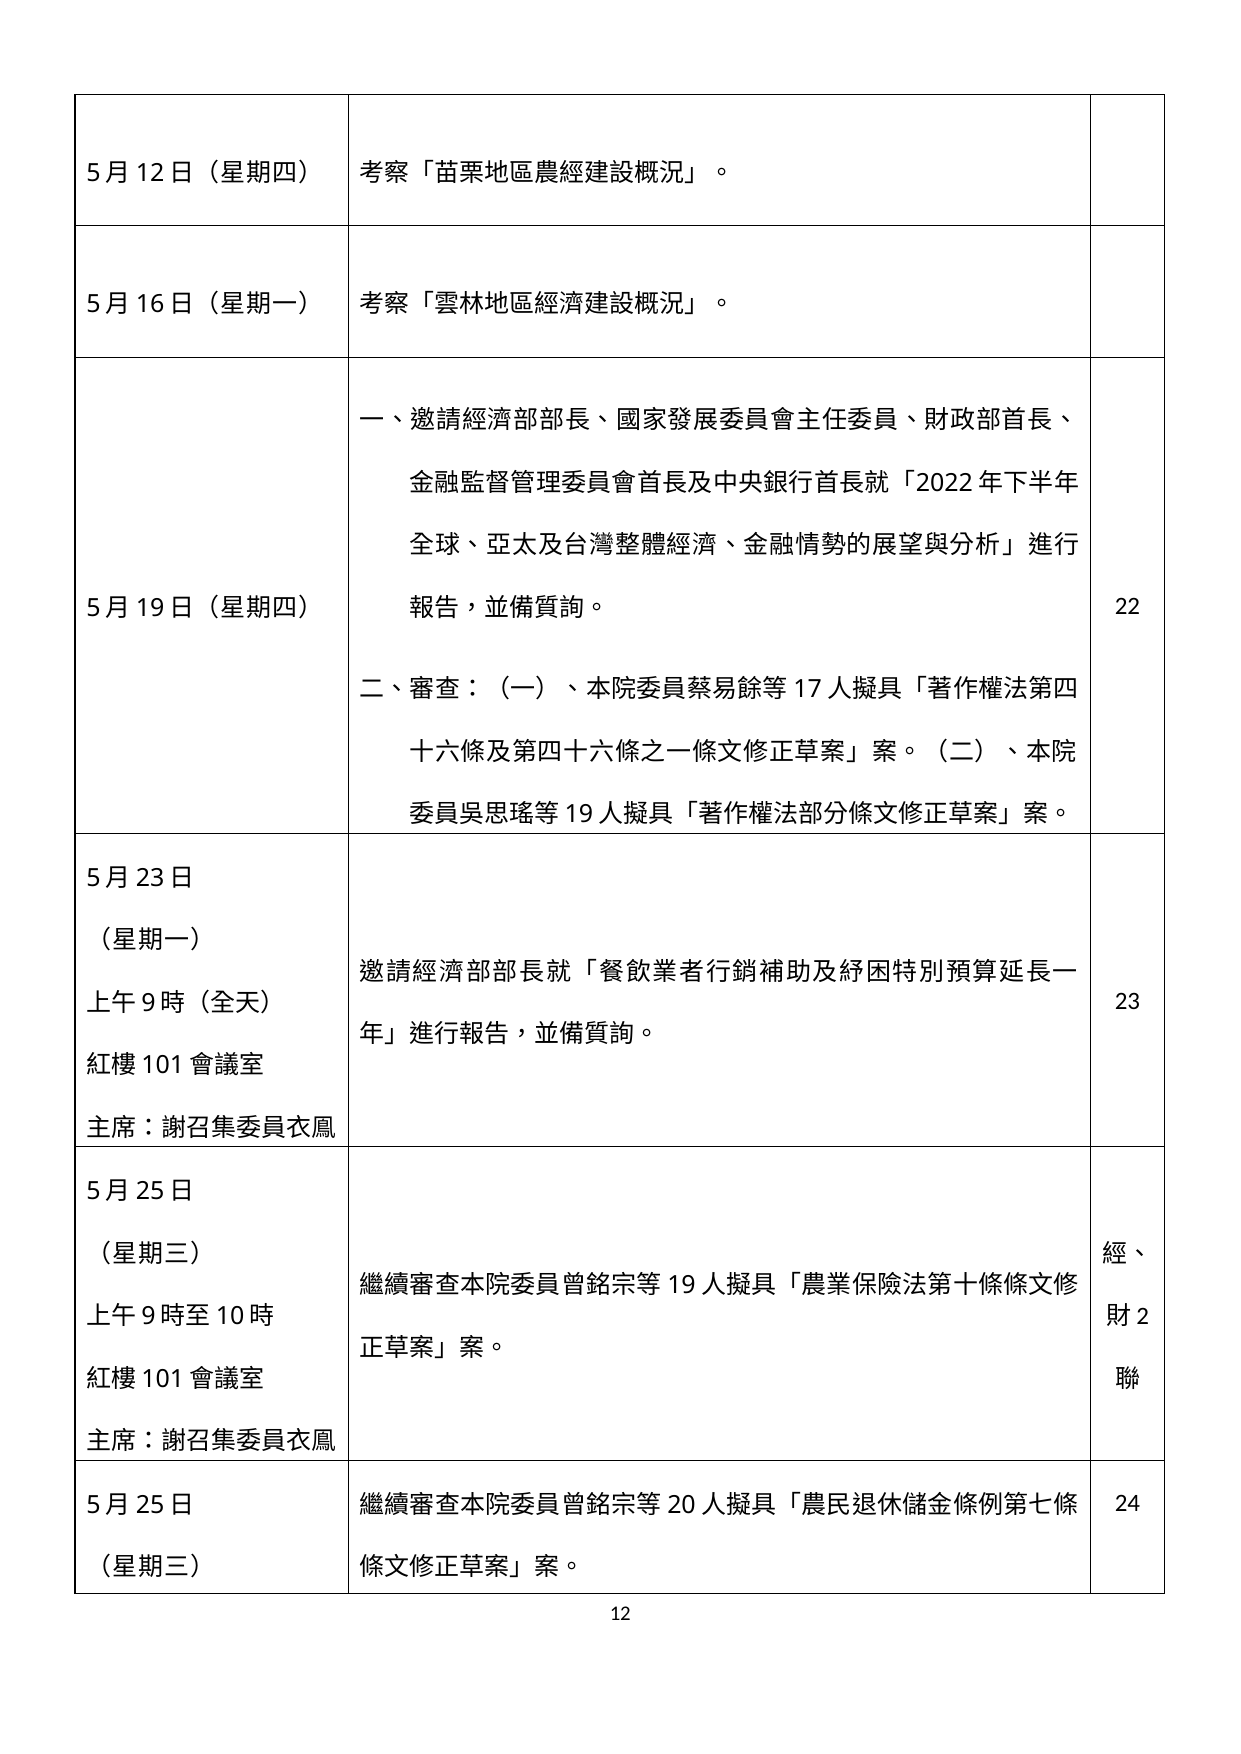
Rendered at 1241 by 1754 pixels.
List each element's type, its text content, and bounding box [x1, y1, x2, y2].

table_cell 一、邀請經濟部部長、國家發展委員會主任委員、財政部首長、金融監督管理委員會首長及中央銀行首長就「2022年下半年全球、亞太及台灣整體經濟、金融情勢的展望與分析」進行報告，並備質詢。 二、審查：（一）、本院委員蔡易餘等17人擬具「著作權法第四十六條及第四十六條之一條文修正草案」案。（二）、本院委員吳思瑤等19人擬具「著作權法部分條文修正草案」案。 [349, 358, 1090, 833]
table_cell 24 [1091, 1461, 1164, 1593]
table_cell 繼續審查本院委員曾銘宗等19人擬具「農業保險法第十條條文修正草案」案。 [349, 1147, 1090, 1460]
table_cell 邀請經濟部部長就「餐飲業者行銷補助及紓困特別預算延長一年」進行報告，並備質詢。 [349, 834, 1090, 1146]
table_cell 23 [1091, 834, 1164, 1146]
table_cell 5月12日（星期四） [76, 95, 348, 225]
table_cell 5月23日 （星期一） 上午9時（全天） 紅樓101會議室 主席：謝召集委員衣鳯 [76, 834, 348, 1146]
table_cell 5月19日（星期四） [76, 358, 348, 833]
table_cell 5月25日 （星期三） [76, 1461, 348, 1593]
table_cell 5月25日 （星期三） 上午9時至10時 紅樓101會議室 主席：謝召集委員衣鳯 [76, 1147, 348, 1460]
table_cell 22 [1091, 358, 1164, 833]
table_cell 經、財2聯 [1091, 1147, 1164, 1460]
table_cell 考察「雲林地區經濟建設概況」。 [349, 226, 1090, 357]
table_cell [1091, 95, 1164, 225]
table_cell [1091, 226, 1164, 357]
table_cell 繼續審查本院委員曾銘宗等20人擬具「農民退休儲金條例第七條條文修正草案」案。 [349, 1461, 1090, 1593]
table_cell 5月16日（星期一） [76, 226, 348, 357]
table_cell 考察「苗栗地區農經建設概況」。 [349, 95, 1090, 225]
